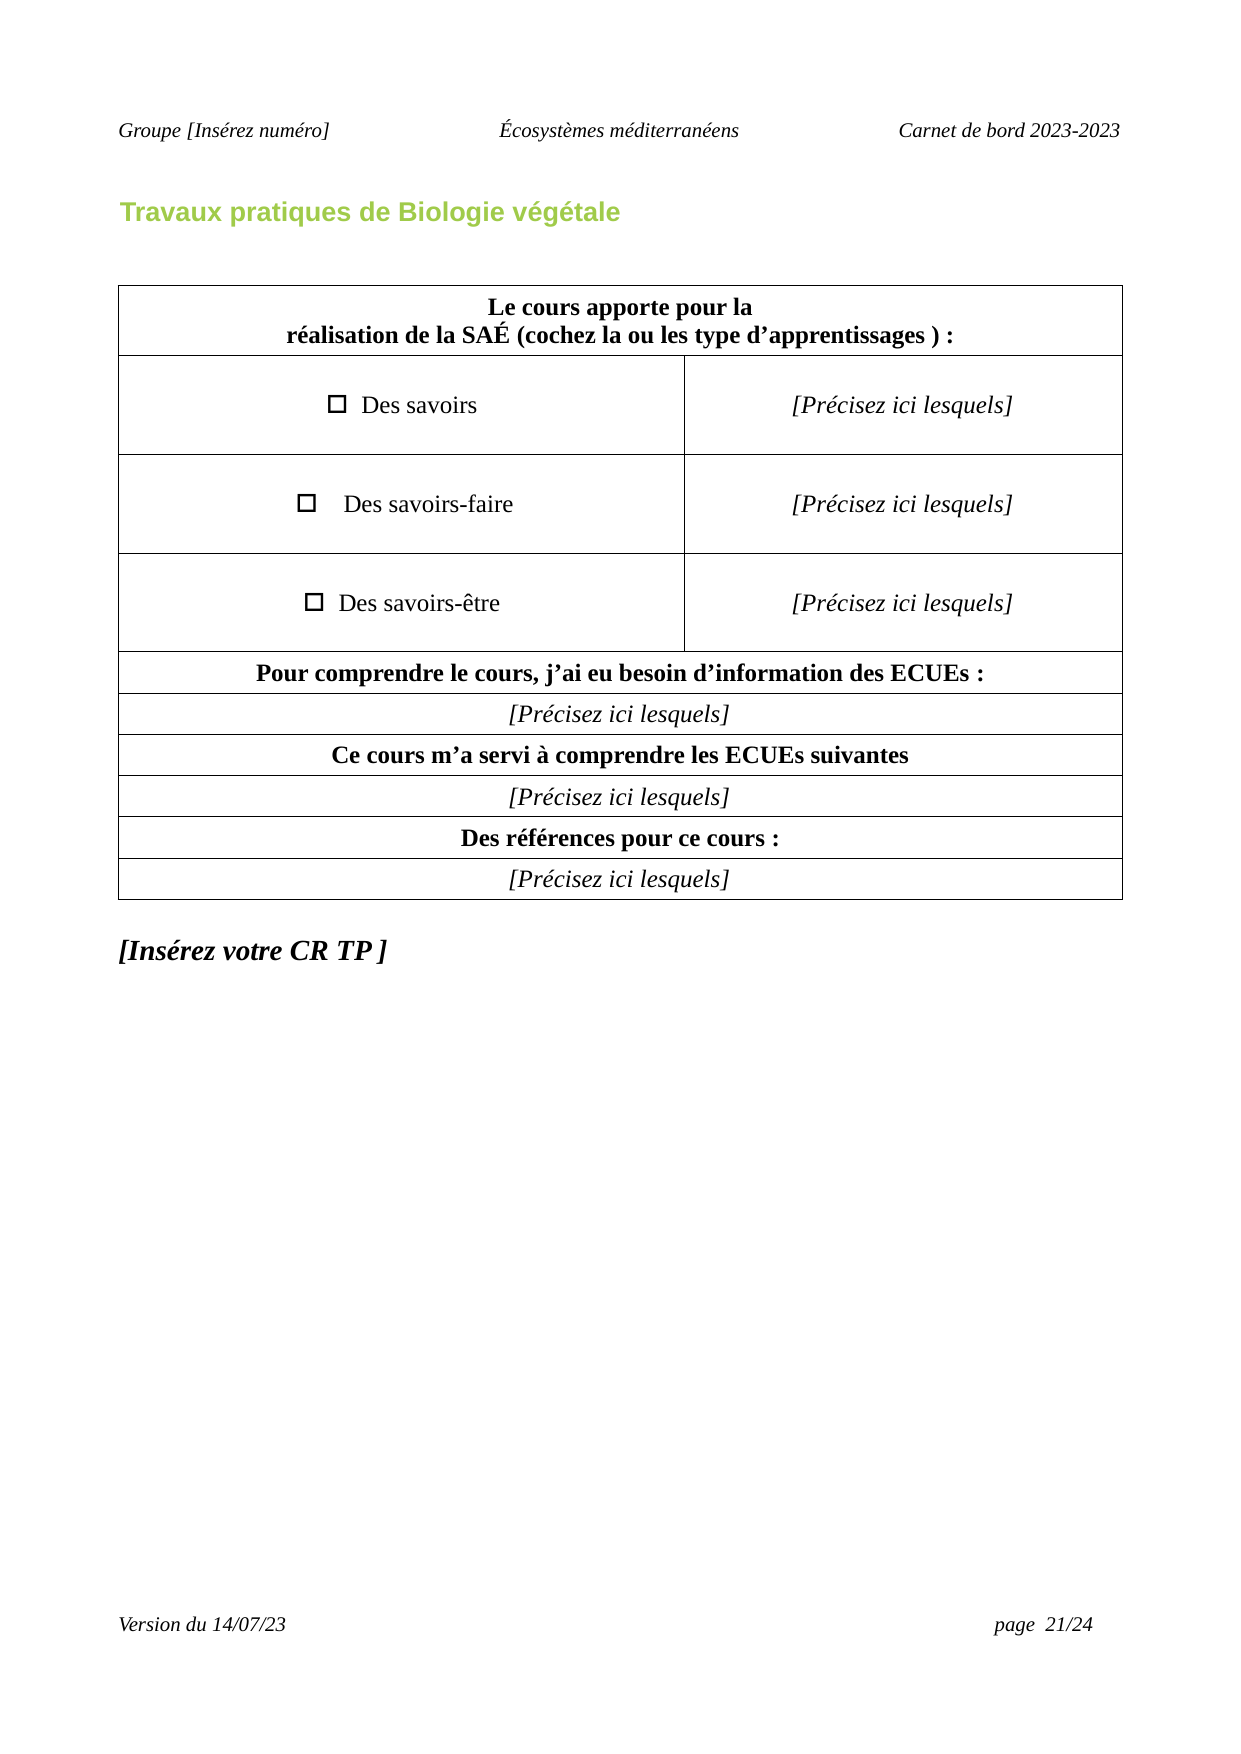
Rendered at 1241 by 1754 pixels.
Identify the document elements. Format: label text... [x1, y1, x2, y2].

table_cell [Précisez ici lesquels] [685, 554, 1122, 651]
table_cell Des savoirs [119, 356, 684, 454]
text [Insérez votre CR TP ] [118, 933, 1122, 967]
table_cell [Précisez ici lesquels] [685, 455, 1122, 552]
table_cell [Précisez ici lesquels] [119, 776, 1122, 816]
table_cell [Précisez ici lesquels] [685, 356, 1122, 454]
table_cell [Précisez ici lesquels] [119, 859, 1122, 899]
table_cell Pour comprendre le cours, j’ai eu besoin d’information des ECUEs : [119, 652, 1122, 692]
table_header Le cours apporte pour la réalisation de la SAÉ (cochez la ou les type d’apprentissages ) : [119, 286, 1122, 355]
table_cell Des savoirs-être [119, 554, 684, 651]
table_cell Des savoirs-faire [119, 455, 684, 552]
table_cell Des références pour ce cours : [119, 817, 1122, 857]
table_cell Ce cours m’a servi à comprendre les ECUEs suivantes [119, 735, 1122, 775]
table_cell [Précisez ici lesquels] [119, 694, 1122, 734]
subtitle Travaux pratiques de Biologie végétale [118, 196, 1122, 227]
